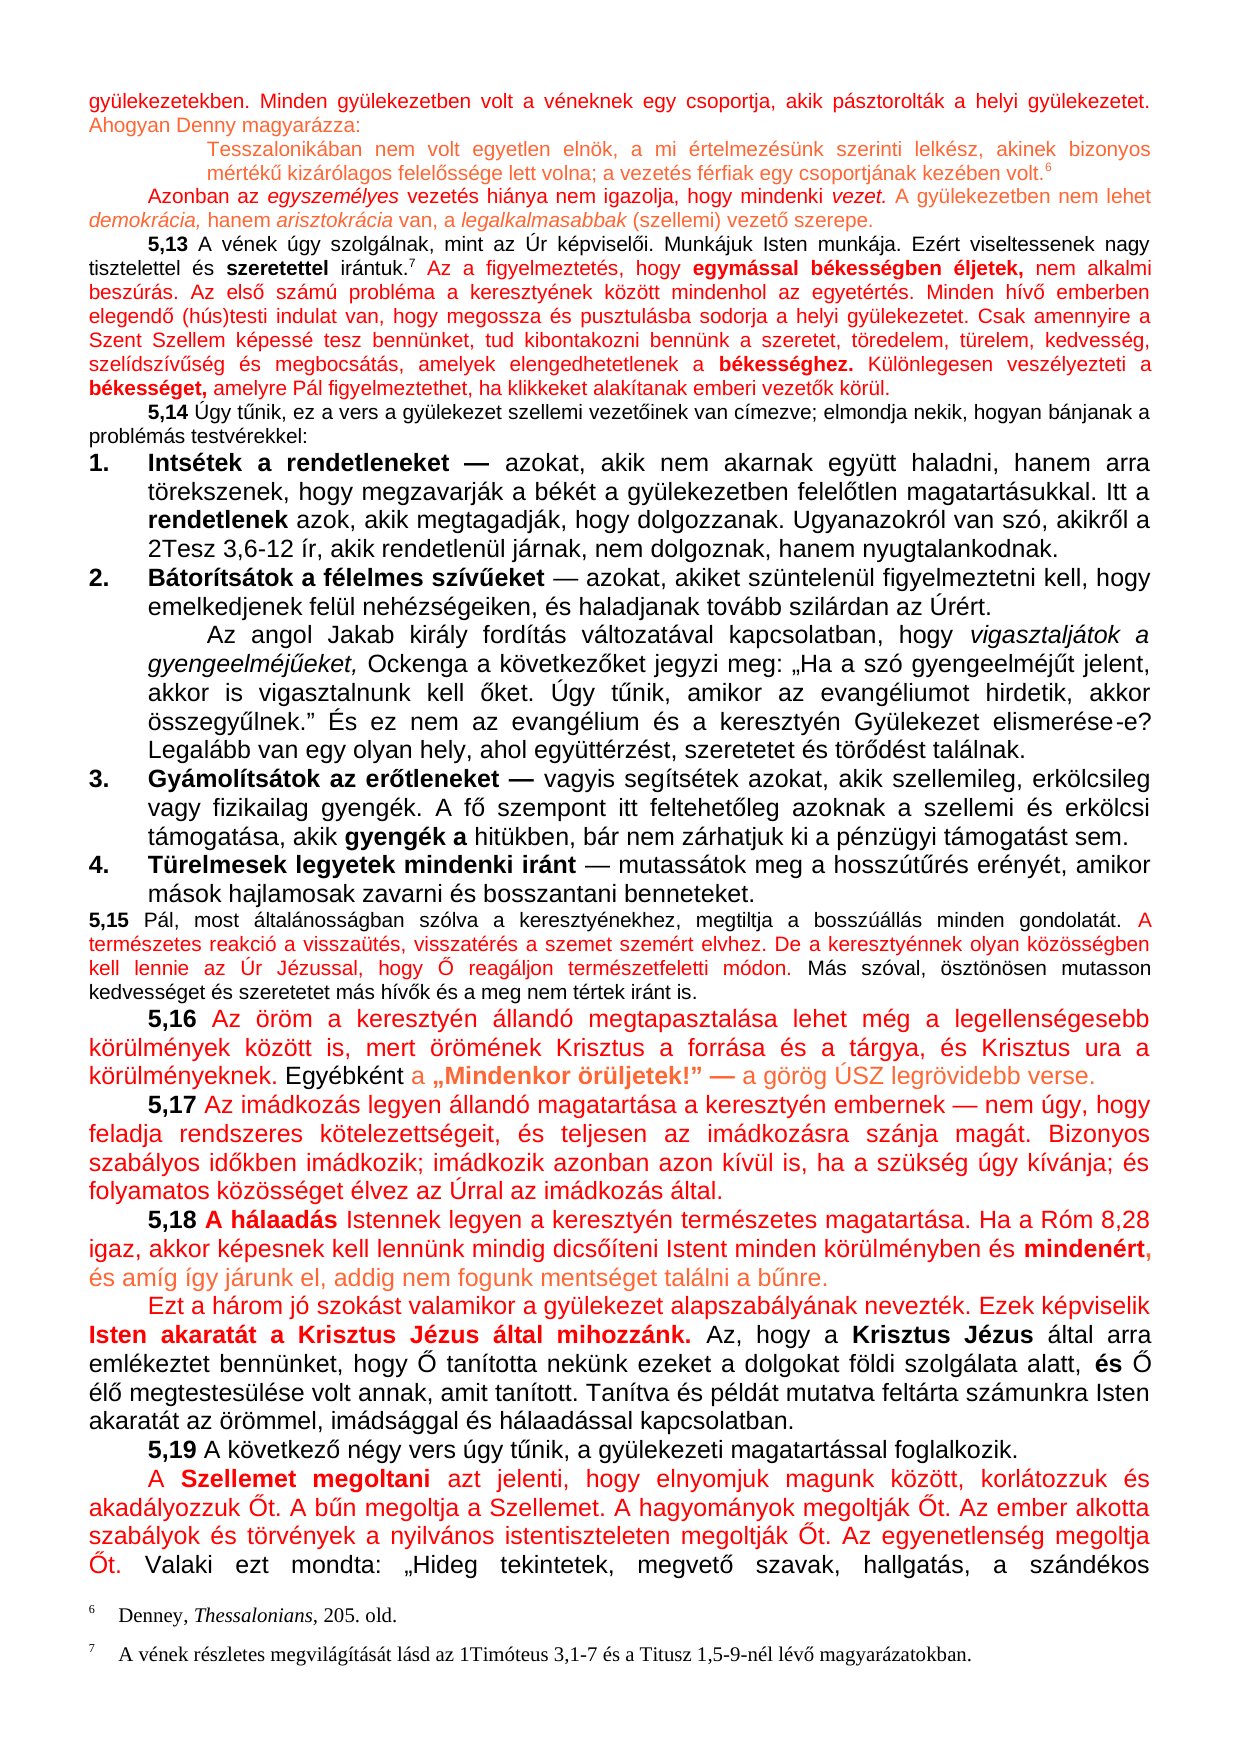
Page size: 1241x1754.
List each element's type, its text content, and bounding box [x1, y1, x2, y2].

text 5,17 Az imádkozás legyen állandó magatartása a keresztyén embernek — nem úgy, hogy feladja rendszeres kötelezettségeit, és teljesen az imádkozásra szánja magát. Bizonyos szabályos időkben imádkozik; imádkozik azonban azon kívül is, ha a szükség úgy kívánja; és folyamatos közösséget élvez az Úrral az imádkozás által. [88, 1090, 1152, 1205]
text A Szellemet megoltani azt jelenti, hogy elnyomjuk magunk között, korlátozzuk és akadályozzuk Őt. A bűn megoltja a Szellemet. A hagyományok megoltják Őt. Az ember alkotta szabályok és törvények a nyilvános istentiszteleten megoltják Őt. Az egyenetlenség megoltja Őt. Valaki ezt mondta: „Hideg tekintetek, megvető szavak, hallgatás, a szándékos [88, 1464, 1152, 1579]
text Azonban az egyszemélyes vezetés hiánya nem igazolja, hogy mindenki vezet. A gyülekezetben nem lehet demokrácia, hanem arisztokrácia van, a legalkalmasabbak (szellemi) vezető szerepe. [88, 184, 1152, 232]
text 3. Gyámolítsátok az erőtleneket — vagyis segítsétek azokat, akik szellemileg, erkölcsileg vagy fizikailag gyengék. A fő szempont itt feltehetőleg azoknak a szellemi és erkölcsi támogatása, akik gyengék a hitükben, bár nem zárhatjuk ki a pénzügyi támogatást sem. [88, 764, 1152, 850]
text 1. Intsétek a rendetleneket — azokat, akik nem akarnak együtt haladni, hanem arra törekszenek, hogy megzavarják a békét a gyülekezetben felelőtlen magatartásukkal. Itt a rendetlenek azok, akik megtagadják, hogy dolgozzanak. Ugyanazokról van szó, akikről a 2Tesz 3,6-12 ír, akik rendetlenül járnak, nem dolgoznak, hanem nyugtalankodnak. [88, 448, 1152, 563]
text 2. Bátorítsátok a félelmes szívűeket — azokat, akiket szüntelenül figyelmeztetni kell, hogy emelkedjenek felül nehézségeiken, és haladjanak tovább szilárdan az Úrért. [88, 563, 1152, 620]
text 5,19 A következő négy vers úgy tűnik, a gyülekezeti magatartással foglalkozik. [88, 1435, 1152, 1464]
text 5,15 Pál, most általánosságban szólva a keresztyénekhez, megtiltja a bosszúállás minden gondolatát. A természetes reakció a visszaütés, visszatérés a szemet szemért elvhez. De a keresztyénnek olyan közösségben kell lennie az Úr Jézussal, hogy Ő reagáljon természetfeletti módon. Más szóval, ösztönösen mutasson kedvességet és szeretetet más hívők és a meg nem tértek iránt is. [88, 908, 1152, 1004]
text Tesszalonikában nem volt egyetlen elnök, a mi értelmezésünk szerinti lelkész, akinek bizonyos mértékű kizárólagos felelőssége lett volna; a vezetés férfiak egy csoportjának kezében volt. [207, 136, 1152, 184]
text 5,13 A vének úgy szolgálnak, mint az Úr képviselői. Munkájuk Isten munkája. Ezért viseltessenek nagy tisztelettel és szeretettel irántuk. Az a figyelmeztetés, hogy egymással békességben éljetek, nem alkalmi beszúrás. Az első számú probléma a keresztyének között mindenhol az egyetértés. Minden hívő emberben elegendő (hús)testi indulat van, hogy megossza és pusztulásba sodorja a helyi gyülekezetet. Csak amennyire a Szent Szellem képessé tesz bennünket, tud kibontakozni bennünk a szeretet, töredelem, türelem, kedvesség, szelídszívűség és megbocsátás, amelyek elengedhetetlenek a békességhez. Különlegesen veszélyezteti a békességet, amelyre Pál figyelmeztethet, ha klikkeket alakítanak emberi vezetők körül. [88, 232, 1152, 400]
text gyülekezetekben. Minden gyülekezetben volt a véneknek egy csoportja, akik pásztorolták a helyi gyülekezetet. Ahogyan Denny magyarázza: [88, 88, 1152, 136]
text 5,18 A hálaadás Istennek legyen a keresztyén természetes magatartása. Ha a Róm 8,28 igaz, akkor képesnek kell lennünk mindig dicsőíteni Istent minden körülményben és mindenért, és amíg így járunk el, addig nem fogunk mentséget találni a bűnre. [88, 1205, 1152, 1291]
text Az angol Jakab király fordítás változatával kapcsolatban, hogy vigasztaljátok a gyengeelméjűeket, Ockenga a következőket jegyzi meg: „Ha a szó gyengeelméjűt jelent, akkor is vigasztalnunk kell őket. Úgy tűnik, amikor az evangéliumot hirdetik, akkor összegyűlnek.” És ez nem az evangélium és a keresztyén Gyülekezet elismerése‑e? Legalább van egy olyan hely, ahol együttérzést, szeretetet és törődést találnak. [148, 620, 1152, 764]
text 5,16 Az öröm a keresztyén állandó megtapasztalása lehet még a legellenségesebb körülmények között is, mert örömének Krisztus a forrása és a tárgya, és Krisztus ura a körülményeknek. Egyébként a „Mindenkor örüljetek!” — a görög ÚSZ legrövidebb verse. [88, 1004, 1152, 1090]
text 4. Türelmesek legyetek mindenki iránt — mutassátok meg a hosszútűrés erényét, amikor mások hajlamosak zavarni és bosszantani benneteket. [88, 850, 1152, 908]
text Denney, Thessalonians, 205. old. [88, 1602, 1152, 1627]
text 5,14 Úgy tűnik, ez a vers a gyülekezet szellemi vezetőinek van címezve; elmondja nekik, hogyan bánjanak a problémás testvérekkel: [88, 400, 1152, 448]
text A vének részletes megvilágítását lásd az 1Timóteus 3,1-7 és a Titusz 1,5-9-nél lévő magyarázatokban. [88, 1641, 1152, 1665]
text Ezt a három jó szokást valamikor a gyülekezet alapszabályának nevezték. Ezek képviselik Isten akaratát a Krisztus Jézus által mihozzánk. Az, hogy a Krisztus Jézus által arra emlékeztet bennünket, hogy Ő tanította nekünk ezeket a dolgokat földi szolgálata alatt, és Ő élő megtestesülése volt annak, amit tanított. Tanítva és példát mutatva feltárta számunkra Isten akaratát az örömmel, imádsággal és hálaadással kapcsolatban. [88, 1291, 1152, 1435]
